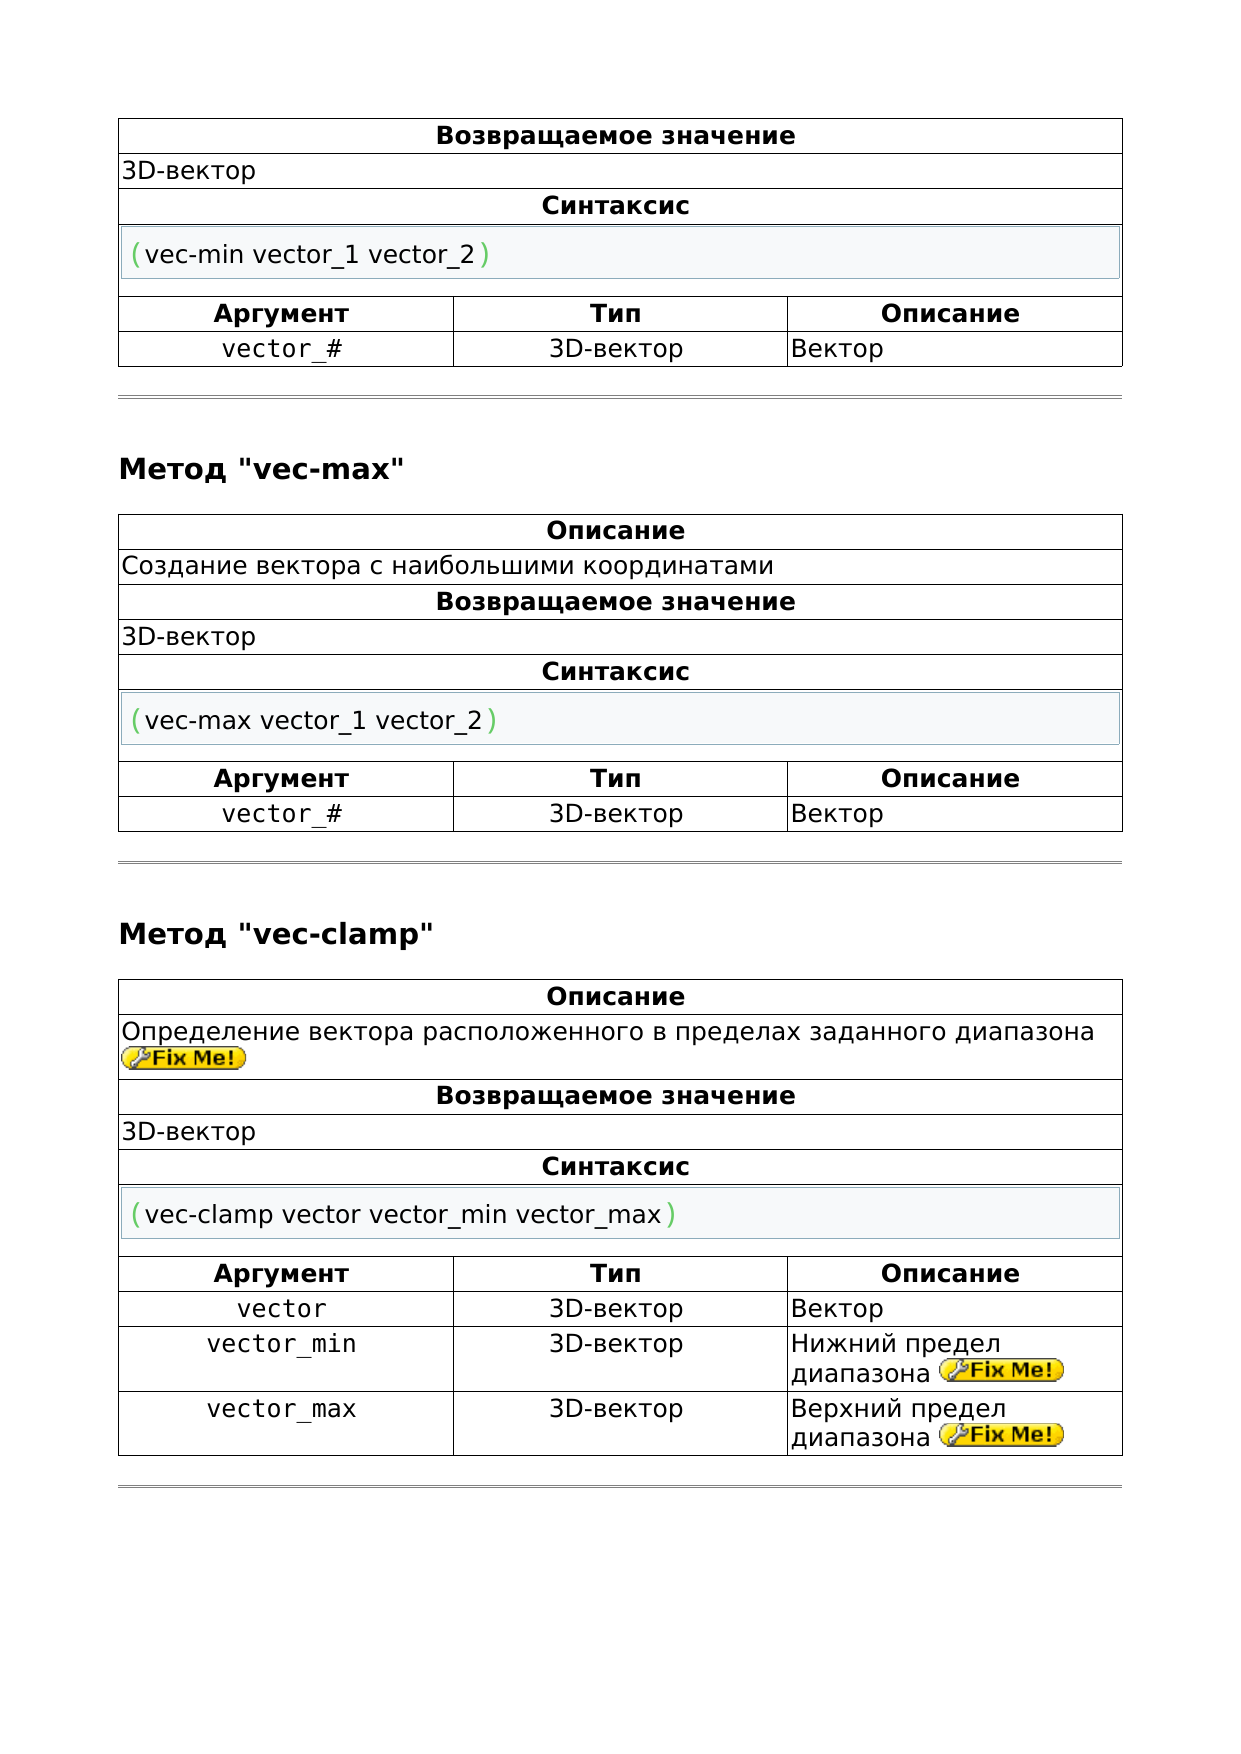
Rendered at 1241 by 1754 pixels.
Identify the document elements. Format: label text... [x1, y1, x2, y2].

table_cell Нижний предел диапазона [788, 1327, 1122, 1391]
table_cell Определение вектора расположенного в пределах заданного диапазона [119, 1015, 1122, 1078]
table_cell vector_max [119, 1392, 453, 1455]
table_cell 3D-вектор [454, 1392, 787, 1455]
table_cell Синтаксис [119, 655, 1122, 689]
table_header (vec-min vector_1 vector_2) [122, 227, 1119, 278]
table_header Описание [119, 515, 1122, 548]
table_cell Описание [788, 1257, 1122, 1291]
table_cell Возвращаемое значение [119, 585, 1122, 619]
table_cell vector_# [119, 332, 453, 366]
table_cell vector_# [119, 797, 453, 831]
table_cell 3D-вектор [119, 154, 1122, 188]
table_cell Описание [788, 297, 1122, 331]
table_cell 3D-вектор [454, 797, 787, 831]
picture [121, 1046, 247, 1070]
table_cell vector [119, 1292, 453, 1326]
picture [939, 1358, 1064, 1382]
table_cell Тип [454, 762, 787, 796]
table_cell Вектор [788, 332, 1122, 366]
table_header (vec-clamp vector vector_min vector_max) [122, 1188, 1119, 1238]
table_cell Аргумент [119, 297, 453, 331]
table_cell Аргумент [119, 1257, 453, 1291]
table_cell Вектор [788, 1292, 1122, 1326]
subtitle Метод "vec-max" [118, 452, 1122, 486]
table_cell Описание [788, 762, 1122, 796]
table_cell 3D-вектор [454, 1327, 787, 1391]
table_cell vector_min [119, 1327, 453, 1391]
table_cell 3D-вектор [119, 1115, 1122, 1149]
table_cell Вектор [788, 797, 1122, 831]
table_header (vec-max vector_1 vector_2) [122, 693, 1119, 743]
picture [939, 1423, 1064, 1447]
table_cell 3D-вектор [119, 620, 1122, 654]
table_cell [119, 690, 1122, 761]
table_cell [119, 1185, 1122, 1256]
table_cell Синтаксис [119, 1150, 1122, 1184]
table_cell [119, 225, 1122, 296]
table_cell 3D-вектор [454, 332, 787, 366]
table_cell Возвращаемое значение [119, 119, 1122, 153]
table_cell Тип [454, 297, 787, 331]
table_cell 3D-вектор [454, 1292, 787, 1326]
subtitle Метод "vec-clamp" [118, 918, 1122, 952]
table_cell Возвращаемое значение [119, 1080, 1122, 1114]
table_cell Аргумент [119, 762, 453, 796]
table_cell Верхний предел диапазона [788, 1392, 1122, 1455]
table_cell Синтаксис [119, 189, 1122, 223]
table_cell Создание вектора с наибольшими координатами [119, 550, 1122, 584]
table_header Описание [119, 980, 1122, 1014]
table_cell Тип [454, 1257, 787, 1291]
